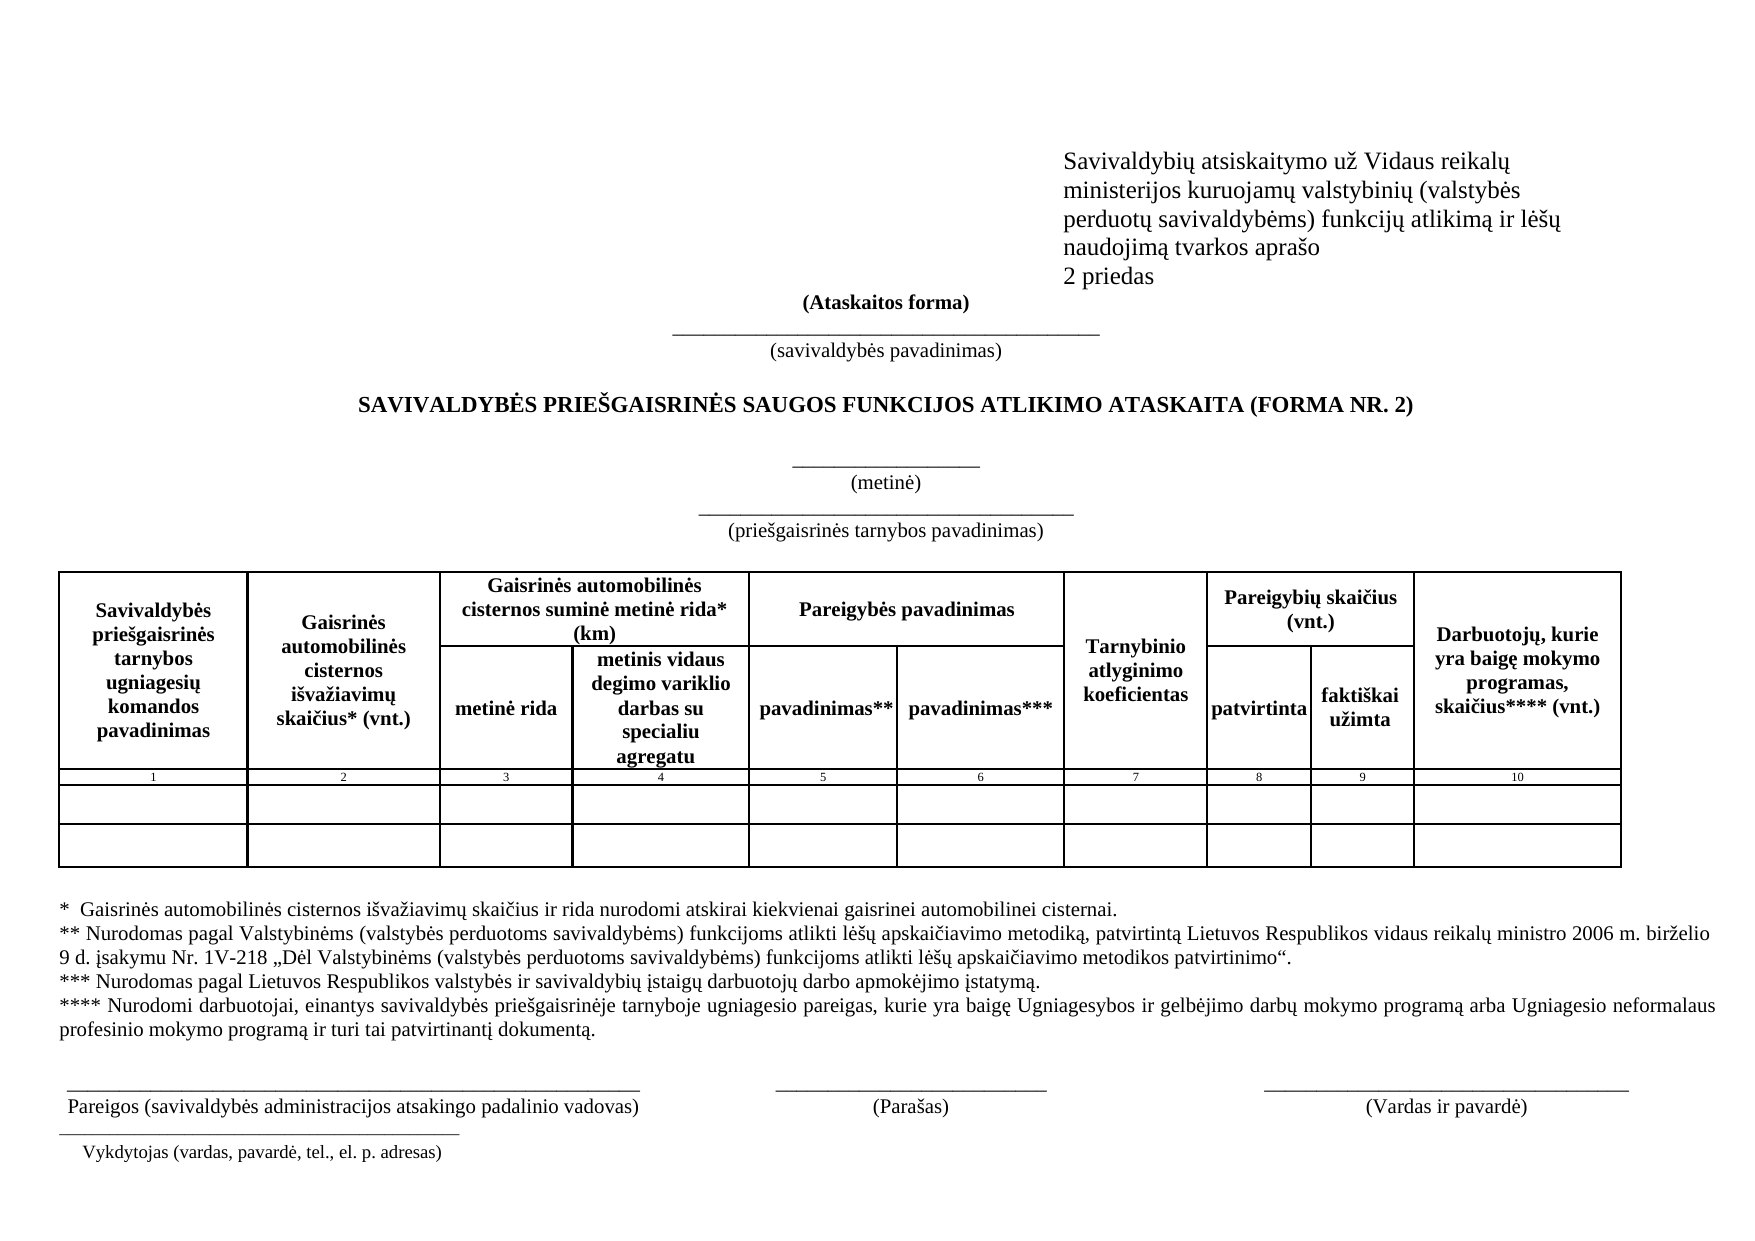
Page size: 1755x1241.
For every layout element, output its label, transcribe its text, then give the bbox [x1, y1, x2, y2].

table_header _______________________________________________________ [53, 1070, 654, 1094]
table_header Gaisrinės automobilinės cisternos suminė metinė rida* (km) [441, 573, 748, 645]
text (metinė) [59, 470, 1713, 494]
table_cell Pareigos (savivaldybės administracijos atsakingo padalinio vadovas) [53, 1094, 654, 1118]
table_cell [60, 825, 246, 866]
table_cell 3 [441, 770, 571, 784]
text perduotų savivaldybėms) funkcijų atlikimą ir lėšų [59, 204, 1713, 232]
table_cell [1415, 786, 1620, 823]
table_header Tarnybinio atlyginimo koeficientas [1065, 573, 1206, 768]
table_cell [1312, 825, 1413, 866]
table_cell (Vardas ir pavardė) [1168, 1094, 1725, 1118]
table_header Gaisrinės automobilinės cisternos išvažiavimų skaičius* (vnt.) [249, 573, 439, 768]
table_header ___________________________________ [1168, 1070, 1725, 1094]
table_cell 9 [1312, 770, 1413, 784]
text naudojimą tvarkos aprašo [59, 232, 1713, 261]
table_header __________________________ [654, 1070, 1168, 1094]
table_cell [574, 825, 748, 866]
table_cell [898, 786, 1063, 823]
table_cell [249, 825, 439, 866]
table_cell 1 [60, 770, 246, 784]
text __________________ [59, 446, 1713, 470]
table_cell [750, 786, 896, 823]
table_cell [898, 825, 1063, 866]
table_cell (Parašas) [654, 1094, 1168, 1118]
table_cell [1065, 825, 1206, 866]
text ministerijos kuruojamų valstybinių (valstybės [59, 175, 1713, 204]
text (priešgaisrinės tarnybos pavadinimas) [59, 518, 1713, 542]
table_cell [574, 786, 748, 823]
table_cell 7 [1065, 770, 1206, 784]
text * Gaisrinės automobilinės cisternos išvažiavimų skaičius ir rida nurodomi atskirai kiekvienai gaisrinei automobilinei cisternai. [59, 897, 1713, 921]
table_cell patvirtinta [1208, 647, 1310, 768]
table_cell 2 [249, 770, 439, 784]
table_cell pavadinimas** [750, 647, 896, 768]
text Vykdytojas (vardas, pavardė, tel., el. p. adresas) [59, 1137, 1719, 1164]
text savivaldybės priešgaisrinĖS SAUGOS funkcijos atlikimO ATASKAITA (FORMA Nr. 2) [59, 391, 1713, 417]
table_cell [1312, 786, 1413, 823]
table_cell 8 [1208, 770, 1310, 784]
text *** Nurodomas pagal Lietuvos Respublikos valstybės ir savivaldybių įstaigų darbuotojų darbo apmokėjimo įstatymą. [59, 969, 1713, 993]
table_header Savivaldybės priešgaisrinės tarnybos ugniagesių komandos pavadinimas [60, 573, 246, 768]
text ____________________________________ [59, 494, 1713, 518]
table_header Pareigybių skaičius (vnt.) [1208, 573, 1413, 645]
table_cell 5 [750, 770, 896, 784]
table_header Pareigybės pavadinimas [750, 573, 1063, 645]
table_cell [1415, 825, 1620, 866]
table_cell [1208, 825, 1310, 866]
text **** Nurodomi darbuotojai, einantys savivaldybės priešgaisrinėje tarnyboje ugniagesio pareigas, kurie yra baigę Ugniagesybos ir gelbėjimo darbų mokymo programą arba Ugniagesio neformalaus profesinio mokymo programą ir turi tai patvirtinantį dokumentą. [59, 993, 1719, 1041]
table_cell faktiškai užimta [1312, 647, 1413, 768]
table_cell 6 [898, 770, 1063, 784]
table_cell [1208, 786, 1310, 823]
table_cell pavadinimas*** [898, 647, 1063, 768]
text (savivaldybės pavadinimas) [59, 338, 1713, 362]
text (Ataskaitos forma) [59, 290, 1713, 314]
text 2 priedas [59, 261, 1713, 290]
table_cell [441, 786, 571, 823]
table_cell metinis vidaus degimo variklio darbas su specialiu agregatu [574, 647, 748, 768]
table_cell 4 [574, 770, 748, 784]
text ** Nurodomas pagal Valstybinėms (valstybės perduotoms savivaldybėms) funkcijoms atlikti lėšų apskaičiavimo metodiką, patvirtintą Lietuvos Respublikos vidaus reikalų ministro 2006 m. birželio 9 d. įsakymu Nr. 1V-218 „Dėl Valstybinėms (valstybės perduotoms savivaldybėms) funkcijoms atlikti lėšų apskaičiavimo metodikos patvirtinimo“. [59, 921, 1713, 969]
table_cell metinė rida [441, 647, 571, 768]
table_cell [249, 786, 439, 823]
table_cell [1065, 786, 1206, 823]
table_cell [60, 786, 246, 823]
table_cell [750, 825, 896, 866]
table_header Darbuotojų, kurie yra baigę mokymo programas, skaičius**** (vnt.) [1415, 573, 1620, 768]
text ________________________________________________ [59, 1118, 1719, 1137]
table_cell [441, 825, 571, 866]
text _________________________________________ [59, 314, 1713, 338]
text Savivaldybių atsiskaitymo už Vidaus reikalų [59, 146, 1713, 175]
table_cell 10 [1415, 770, 1620, 784]
